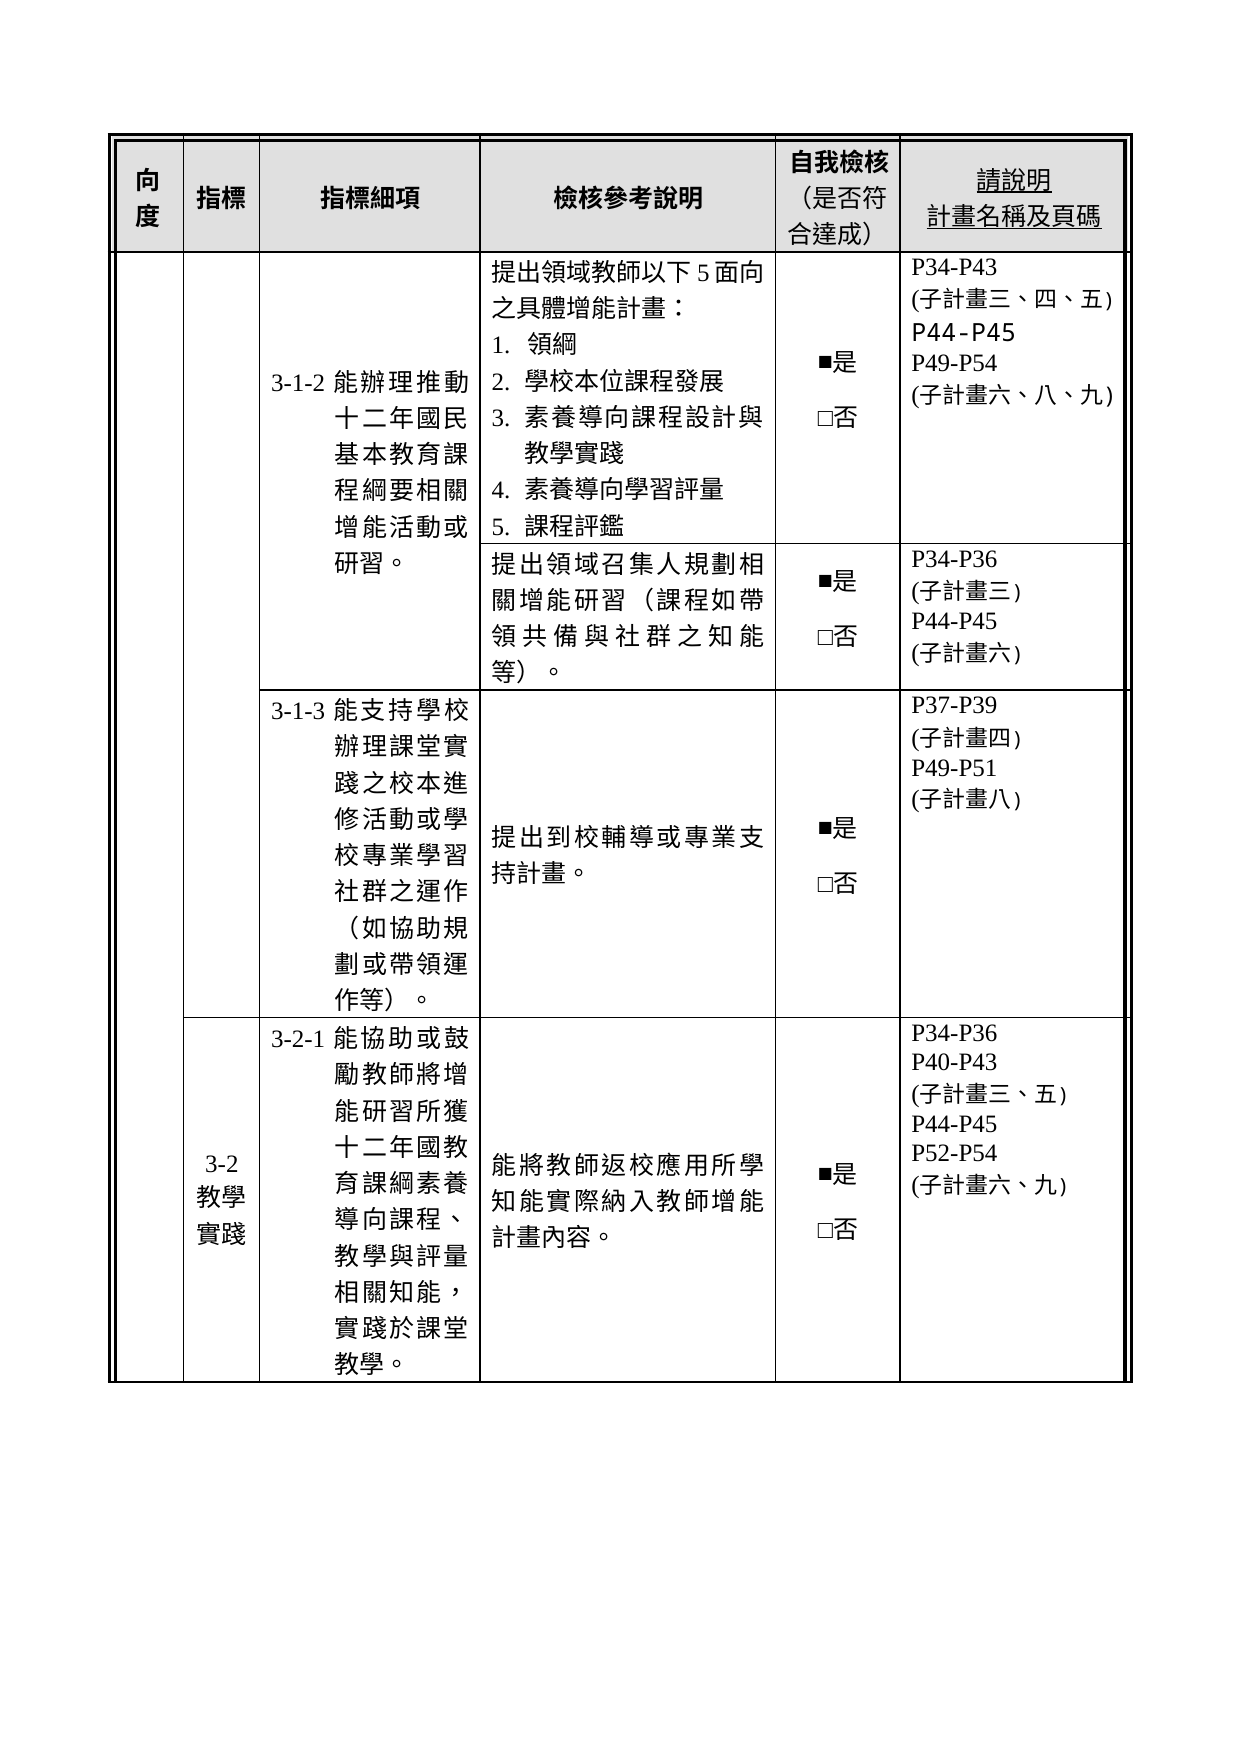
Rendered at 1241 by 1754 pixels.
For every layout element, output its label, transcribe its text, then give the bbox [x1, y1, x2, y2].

table_cell 3-1-2能辦理推動十二年國民基本教育課程綱要相關增能活動或研習。 [260, 253, 479, 689]
table_cell ■是 □否 [776, 691, 899, 1017]
table_cell P37-P39 (子計畫四) P49-P51 (子計畫八) [901, 691, 1123, 1017]
table_cell ■是 □否 [776, 544, 899, 689]
table_cell [117, 253, 183, 1381]
table_header 請說明 計畫名稱及頁碼 [901, 136, 1128, 251]
table_header 檢核參考說明 [481, 142, 775, 251]
table_cell 能將教師返校應用所學知能實際納入教師增能計畫內容。 [481, 1018, 775, 1381]
table_header 自我檢核 （是否符合達成） [776, 142, 899, 251]
table_cell P34-P36 P40-P43 (子計畫三、五) P44-P45 P52-P54 (子計畫六、九) [901, 1018, 1123, 1381]
table_cell 提出領域教師以下5面向之具體增能計畫： 領綱 學校本位課程發展 素養導向課程設計與教學實踐 素養導向學習評量 課程評鑑 [481, 253, 775, 542]
table_cell 3-1-3能支持學校辦理課堂實踐之校本進修活動或學校專業學習社群之運作（如協助規劃或帶領運作等）。 [260, 691, 479, 1017]
table_cell [184, 253, 259, 1017]
table_cell ■是 □否 [776, 1018, 899, 1381]
table_cell P34-P43 (子計畫三、四、五) P44-P45 P49-P54 (子計畫六、八、九) [901, 253, 1123, 542]
table_cell ■是 □否 [776, 253, 899, 542]
table_cell 提出到校輔導或專業支持計畫。 [481, 691, 775, 1017]
table_header 指標 [184, 142, 259, 251]
table_cell 3-2 教學 實踐 [184, 1018, 259, 1381]
table_header 指標細項 [260, 142, 479, 251]
table_cell 提出領域召集人規劃相關增能研習（課程如帶領共備與社群之知能等）。 [481, 544, 775, 689]
table_cell P34-P36 (子計畫三) P44-P45 (子計畫六) [901, 544, 1123, 689]
table_header 向度 [112, 136, 183, 251]
table_cell 3-2-1能協助或鼓勵教師將增能研習所獲十二年國教育課綱素養導向課程、教學與評量相關知能，實踐於課堂教學。 [260, 1018, 479, 1381]
